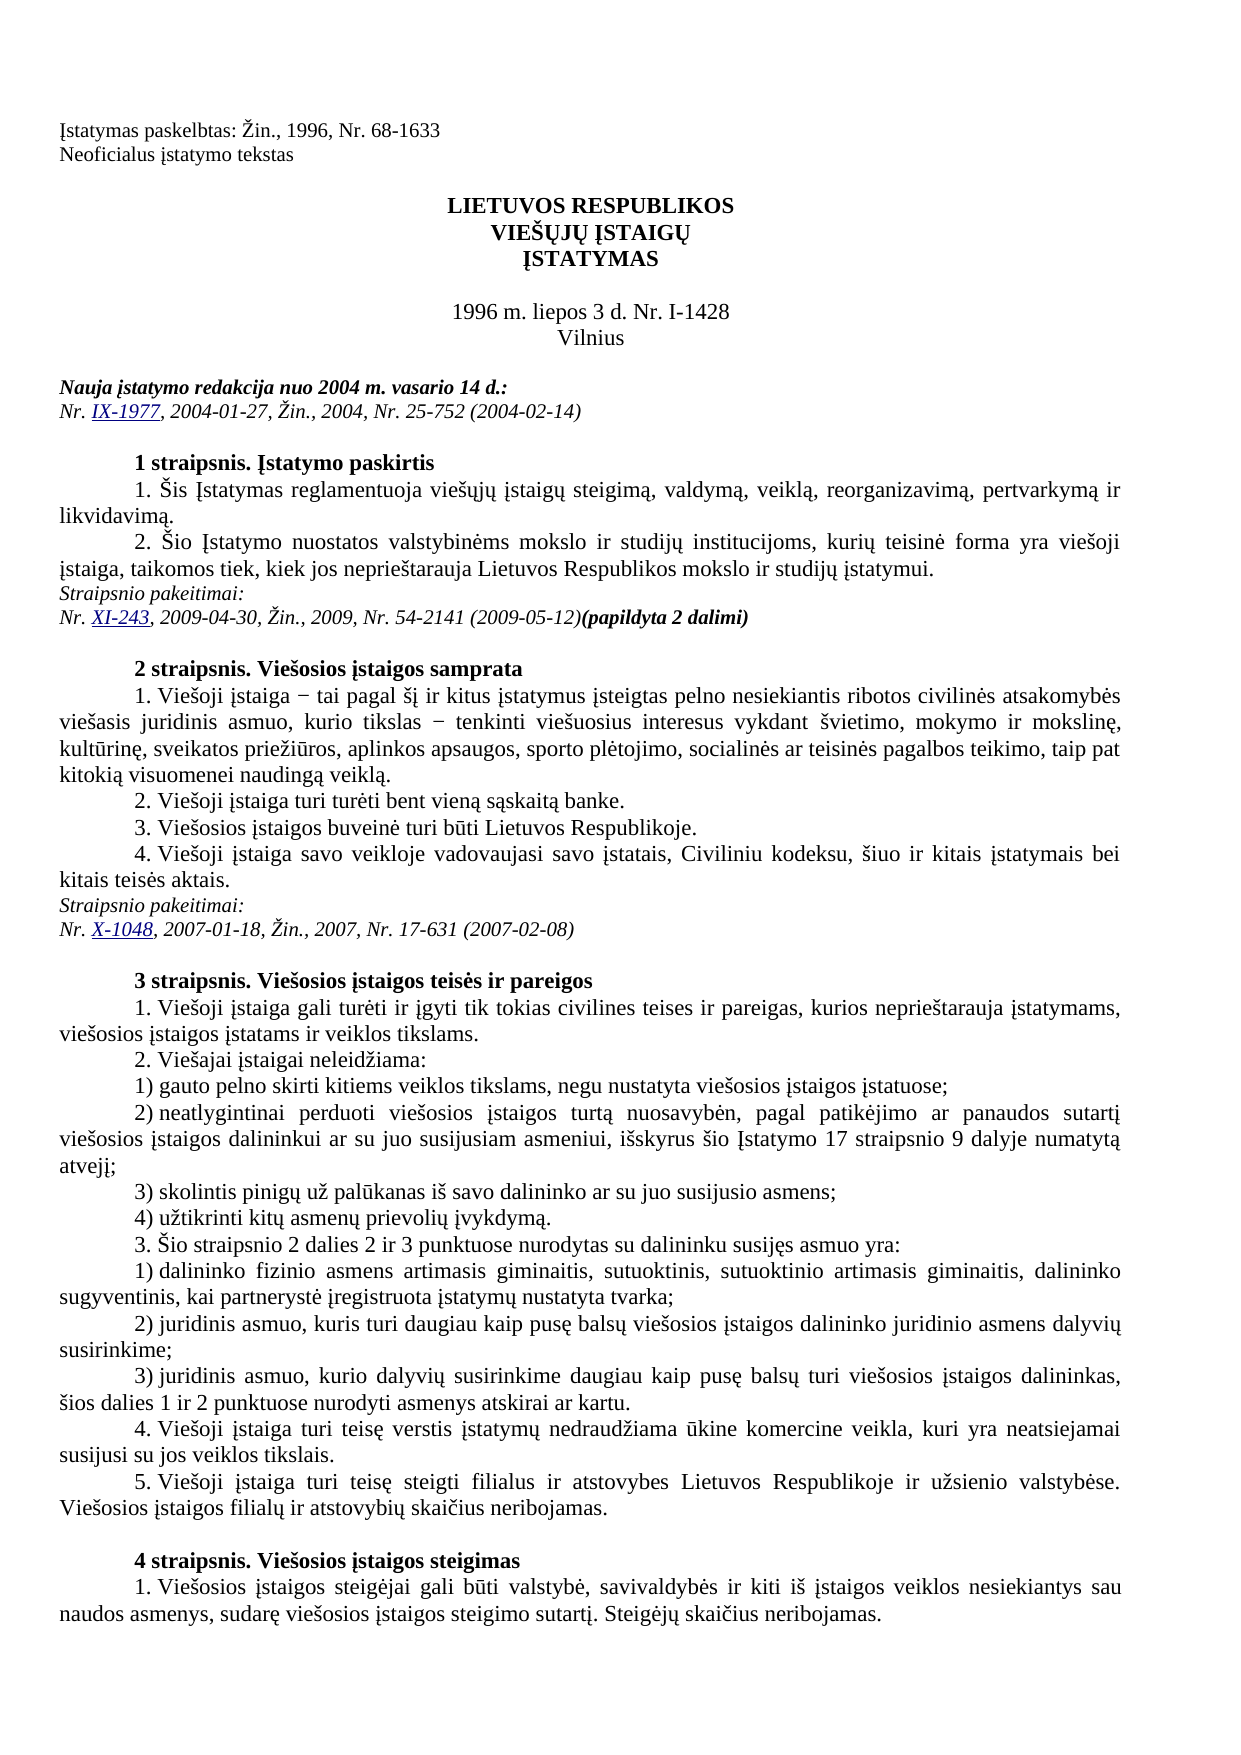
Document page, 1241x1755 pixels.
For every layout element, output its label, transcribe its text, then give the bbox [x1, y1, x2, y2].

text 1. Viešoji įstaiga − tai pagal šį ir kitus įstatymus įsteigtas pelno nesiekiantis ribotos civilinės atsakomybės viešasis juridinis asmuo, kurio tikslas − tenkinti viešuosius interesus vykdant švietimo, mokymo ir mokslinę, kultūrinę, sveikatos priežiūros, aplinkos apsaugos, sporto plėtojimo, socialinės ar teisinės pagalbos teikimo, taip pat kitokią visuomenei naudingą veiklą. [59, 682, 1122, 787]
text Straipsnio pakeitimai: [59, 581, 1122, 605]
text Nr. X-1048, 2007-01-18, Žin., 2007, Nr. 17-631 (2007-02-08) [59, 917, 1122, 941]
text 1) gauto pelno skirti kitiems veiklos tikslams, negu nustatyta viešosios įstaigos įstatuose; [59, 1073, 1122, 1099]
text 3) juridinis asmuo, kurio dalyvių susirinkime daugiau kaip pusę balsų turi viešosios įstaigos dalininkas, šios dalies 1 ir 2 punktuose nurodyti asmenys atskirai ar kartu. [59, 1362, 1122, 1415]
text LIETUVOS RESPUBLIKOS [59, 193, 1122, 219]
text 2 straipsnis. Viešosios įstaigos samprata [59, 656, 1122, 682]
text 1. Viešosios įstaigos steigėjai gali būti valstybė, savivaldybės ir kiti iš įstaigos veiklos nesiekiantys sau naudos asmenys, sudarę viešosios įstaigos steigimo sutartį. Steigėjų skaičius neribojamas. [59, 1573, 1122, 1626]
text 4. Viešoji įstaiga turi teisę verstis įstatymų nedraudžiama ūkine komercine veikla, kuri yra neatsiejamai susijusi su jos veiklos tikslais. [59, 1415, 1122, 1468]
text 3 straipsnis. Viešosios įstaigos teisės ir pareigos [59, 967, 1122, 993]
text Vilnius [59, 324, 1122, 351]
text Įstatymas paskelbtas: Žin., 1996, Nr. 68-1633 [59, 118, 1122, 142]
text Neoficialus įstatymo tekstas [59, 142, 1122, 166]
text VIEŠŲJŲ ĮSTAIGŲ [59, 219, 1122, 245]
text 1. Šis Įstatymas reglamentuoja viešųjų įstaigų steigimą, valdymą, veiklą, reorganizavimą, pertvarkymą ir likvidavimą. [59, 476, 1122, 528]
text 3. Šio straipsnio 2 dalies 2 ir 3 punktuose nurodytas su dalininku susijęs asmuo yra: [59, 1231, 1122, 1257]
text 2. Viešoji įstaiga turi turėti bent vieną sąskaitą banke. [59, 787, 1122, 814]
text 4. Viešoji įstaiga savo veikloje vadovaujasi savo įstatais, Civiliniu kodeksu, šiuo ir kitais įstatymais bei kitais teisės aktais. [59, 840, 1122, 893]
text Straipsnio pakeitimai: [59, 893, 1122, 917]
text 2. Viešajai įstaigai neleidžiama: [59, 1046, 1122, 1073]
text 5. Viešoji įstaiga turi teisę steigti filialus ir atstovybes Lietuvos Respublikoje ir užsienio valstybėse. Viešosios įstaigos filialų ir atstovybių skaičius neribojamas. [59, 1468, 1122, 1521]
text 2) neatlygintinai perduoti viešosios įstaigos turtą nuosavybėn, pagal patikėjimo ar panaudos sutartį viešosios įstaigos dalininkui ar su juo susijusiam asmeniui, išskyrus šio Įstatymo 17 straipsnio 9 dalyje numatytą atvejį; [59, 1099, 1122, 1178]
text 4) užtikrinti kitų asmenų prievolių įvykdymą. [59, 1204, 1122, 1231]
text 2) juridinis asmuo, kuris turi daugiau kaip pusę balsų viešosios įstaigos dalininko juridinio asmens dalyvių susirinkime; [59, 1310, 1122, 1362]
text 3) skolintis pinigų už palūkanas iš savo dalininko ar su juo susijusio asmens; [59, 1178, 1122, 1204]
text 1 straipsnis. Įstatymo paskirtis [59, 449, 1122, 476]
text Nr. XI-243, 2009-04-30, Žin., 2009, Nr. 54-2141 (2009-05-12)(papildyta 2 dalimi) [59, 605, 1122, 629]
text Nr. IX-1977, 2004-01-27, Žin., 2004, Nr. 25-752 (2004-02-14) [59, 399, 1122, 423]
text 2. Šio Įstatymo nuostatos valstybinėms mokslo ir studijų institucijoms, kurių teisinė forma yra viešoji įstaiga, taikomos tiek, kiek jos neprieštarauja Lietuvos Respublikos mokslo ir studijų įstatymui. [59, 528, 1122, 581]
text ĮSTATYMAS [59, 245, 1122, 272]
text Nauja įstatymo redakcija nuo 2004 m. vasario 14 d.: [59, 375, 1122, 399]
text 1) dalininko fizinio asmens artimasis giminaitis, sutuoktinis, sutuoktinio artimasis giminaitis, dalininko sugyventinis, kai partnerystė įregistruota įstatymų nustatyta tvarka; [59, 1257, 1122, 1310]
text 1. Viešoji įstaiga gali turėti ir įgyti tik tokias civilines teises ir pareigas, kurios neprieštarauja įstatymams, viešosios įstaigos įstatams ir veiklos tikslams. [59, 993, 1122, 1046]
text 4 straipsnis. Viešosios įstaigos steigimas [59, 1547, 1122, 1573]
text 1996 m. liepos 3 d. Nr. I-1428 [59, 298, 1122, 324]
text 3. Viešosios įstaigos buveinė turi būti Lietuvos Respublikoje. [59, 814, 1122, 840]
